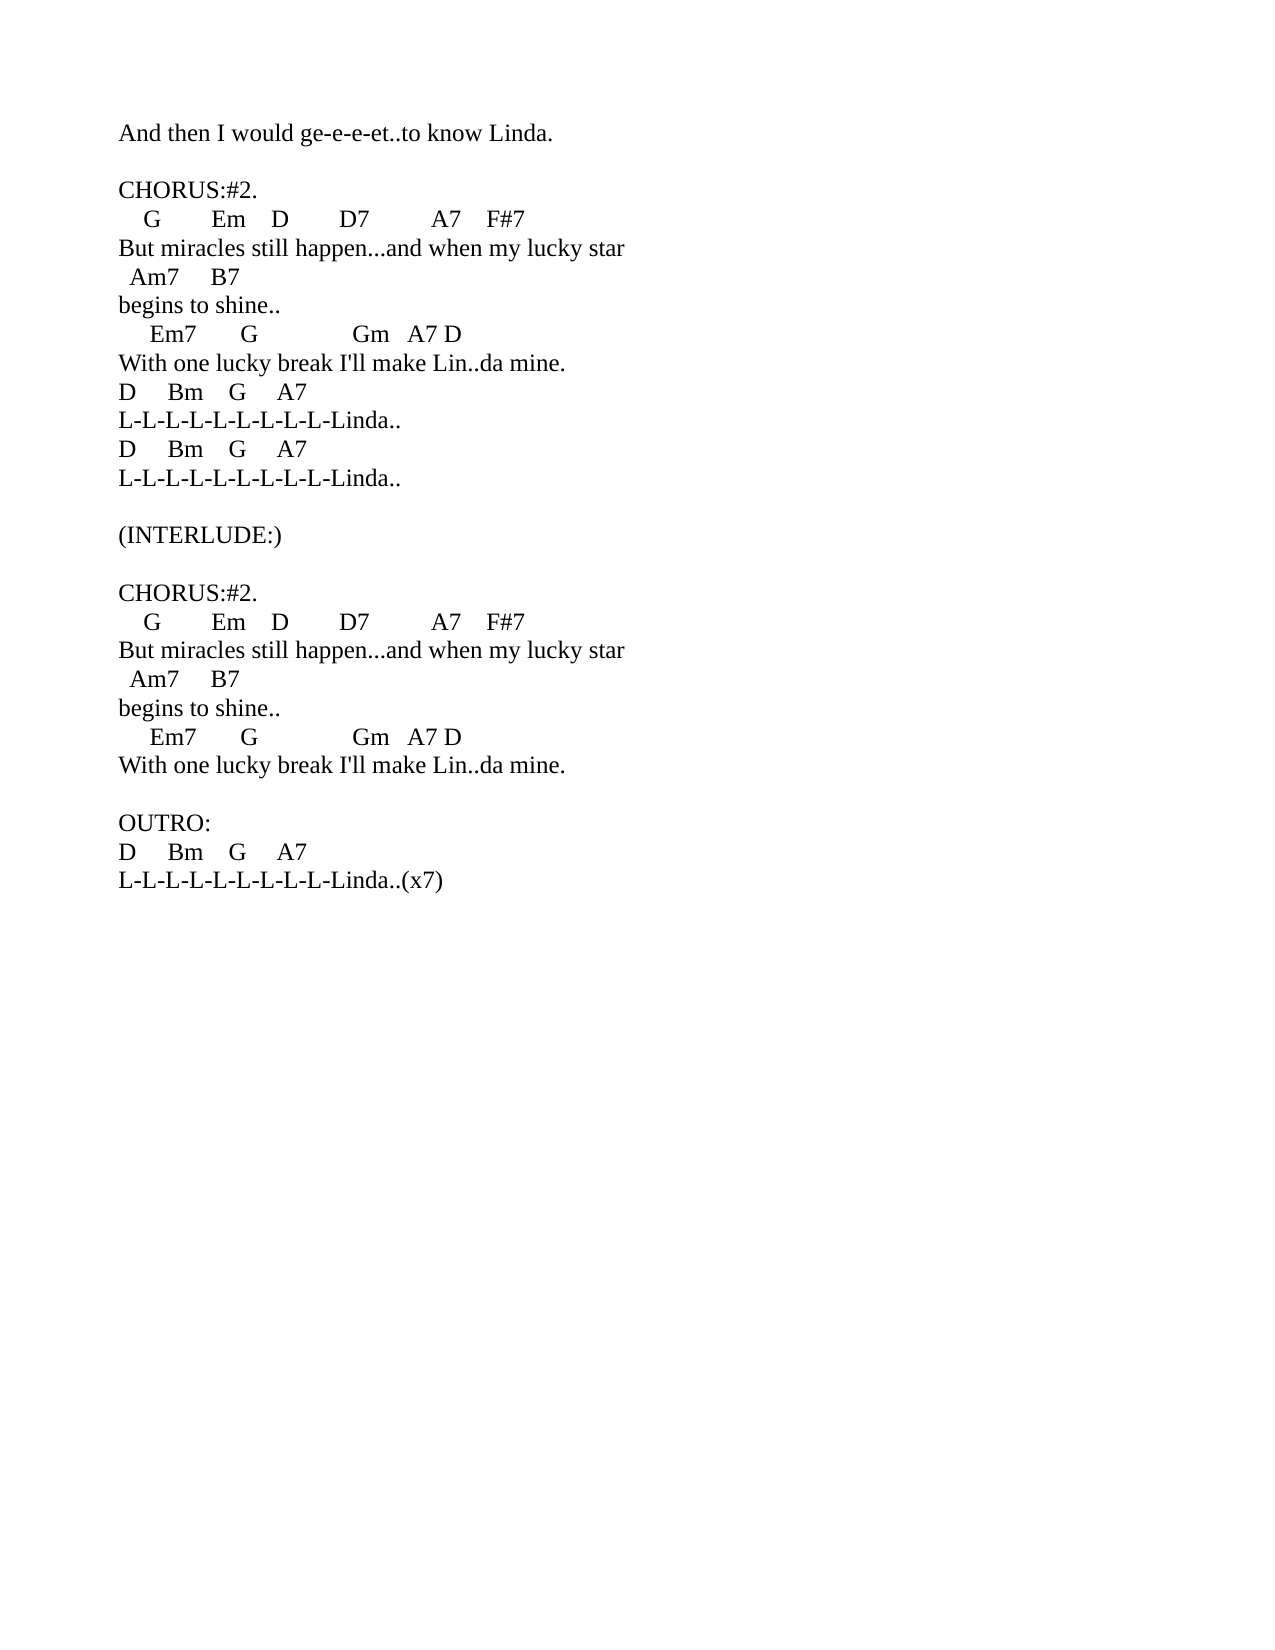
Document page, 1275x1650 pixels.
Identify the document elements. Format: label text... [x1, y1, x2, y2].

text CHORUS:#2. [118, 578, 1157, 607]
text G Em D D7 A7 F#7 [118, 204, 1157, 233]
text With one lucky break I'll make Lin..da mine. [118, 348, 1157, 377]
text CHORUS:#2. [118, 176, 1157, 204]
text And then I would ge-e-e-et..to know Linda. [118, 118, 1157, 147]
text Am7 B7 [118, 262, 1157, 291]
text OUTRO: [118, 808, 1157, 837]
text D Bm G A7 [118, 377, 1157, 406]
text (INTERLUDE:) [118, 521, 1157, 549]
text L-L-L-L-L-L-L-L-L-Linda.. [118, 463, 1157, 492]
text begins to shine.. [118, 291, 1157, 319]
text L-L-L-L-L-L-L-L-L-Linda.. [118, 406, 1157, 434]
text Em7 G Gm A7 D [118, 319, 1157, 348]
text begins to shine.. [118, 693, 1157, 722]
text D Bm G A7 [118, 837, 1157, 866]
text L-L-L-L-L-L-L-L-L-Linda..(x7) [118, 866, 1157, 894]
text But miracles still happen...and when my lucky star [118, 233, 1157, 262]
text But miracles still happen...and when my lucky star [118, 636, 1157, 664]
text Em7 G Gm A7 D [118, 722, 1157, 751]
text D Bm G A7 [118, 434, 1157, 463]
text Am7 B7 [118, 664, 1157, 693]
text G Em D D7 A7 F#7 [118, 607, 1157, 636]
text With one lucky break I'll make Lin..da mine. [118, 751, 1157, 779]
